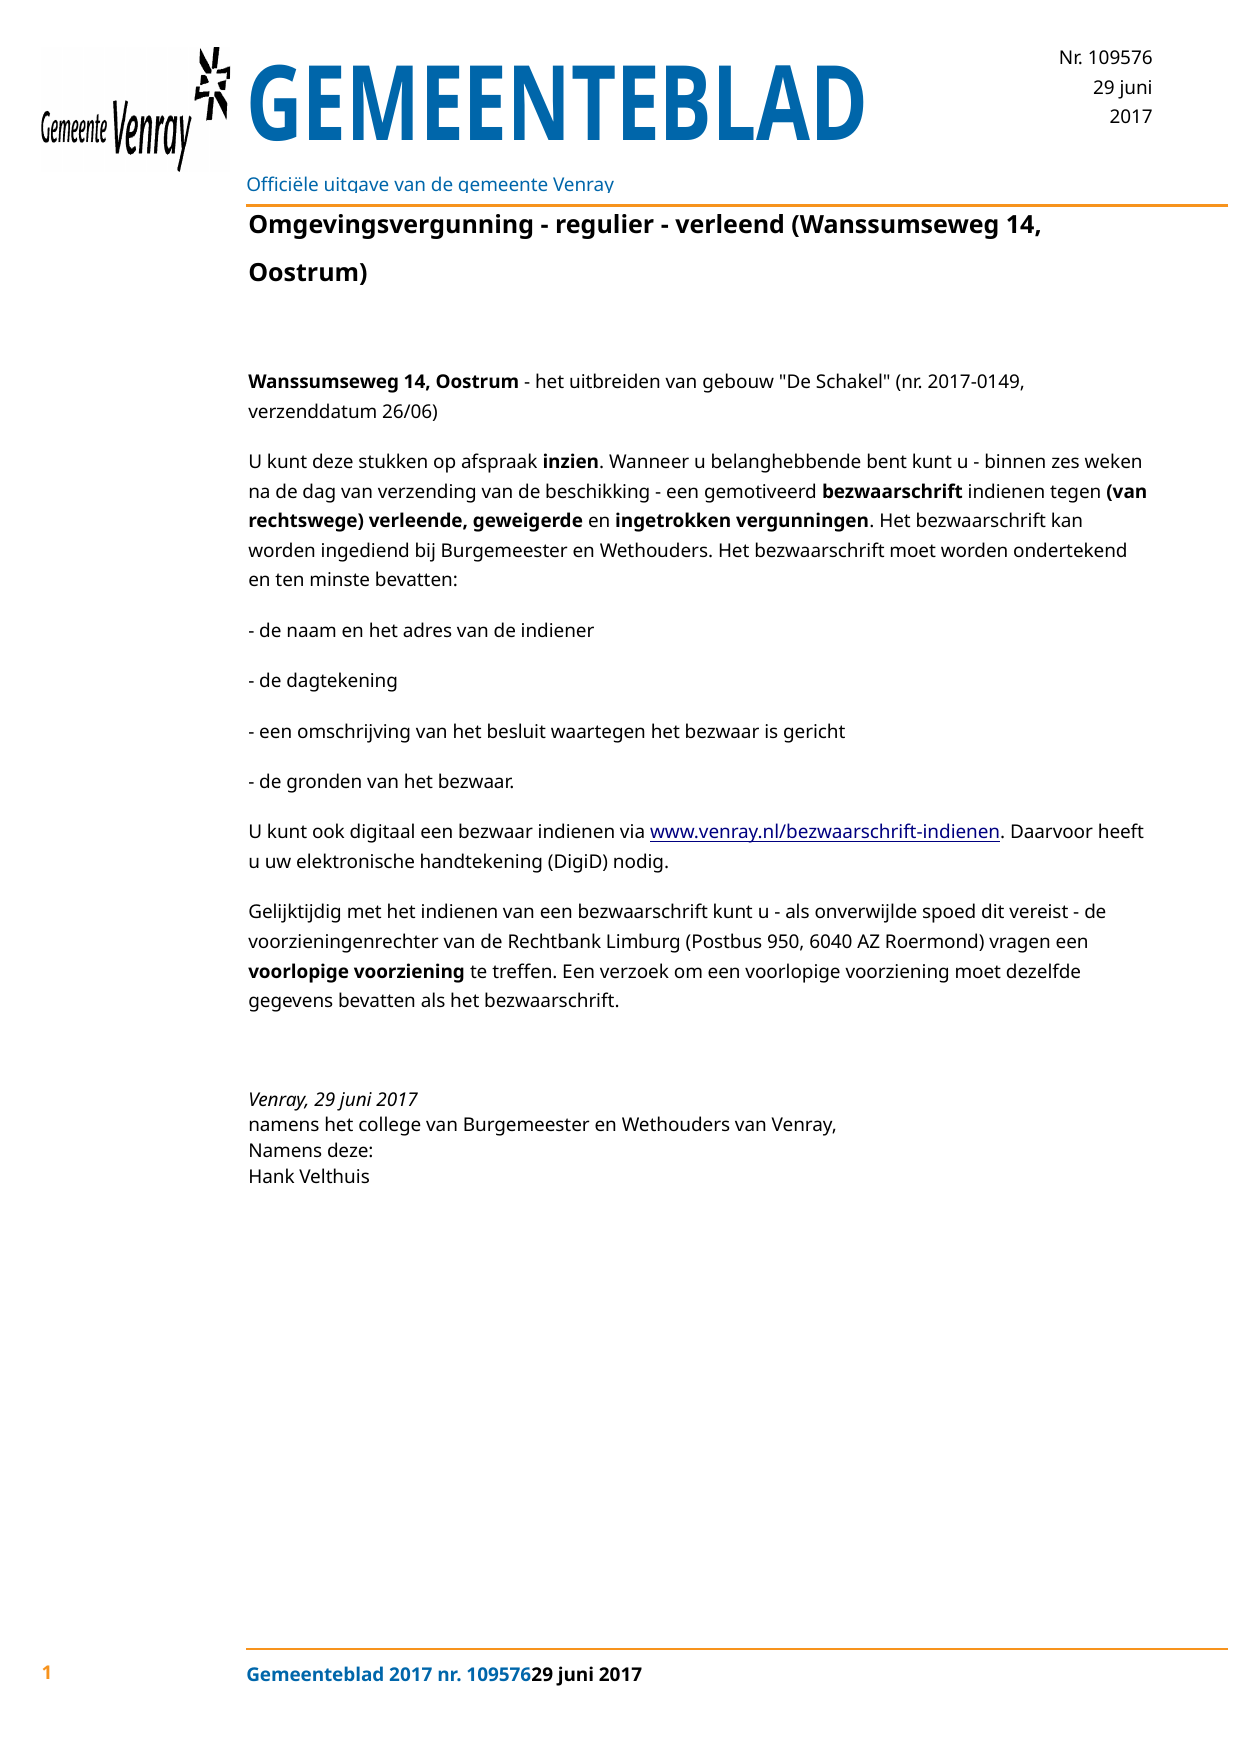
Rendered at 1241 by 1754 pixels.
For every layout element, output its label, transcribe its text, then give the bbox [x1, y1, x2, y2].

text Venray, 29 juni 2017 [248, 1086, 1152, 1111]
text U kunt deze stukken op afspraak inzien. Wanneer u belanghebbende bent kunt u - binnen zes weken na de dag van verzending van de beschikking - een gemotiveerd bezwaarschrift indienen tegen (van rechtswege) verleende, geweigerde en ingetrokken vergunningen. Het bezwaarschrift kan worden ingediend bij Burgemeester en Wethouders. Het bezwaarschrift moet worden ondertekend en ten minste bevatten: [248, 448, 1152, 592]
text Omgevingsvergunning - regulier - verleend (Wanssumseweg 14, Oostrum) [248, 207, 1152, 288]
text U kunt ook digitaal een bezwaar indienen via www.venray.nl/bezwaarschrift-indienen. Daarvoor heeft u uw elektronische handtekening (DigiD) nodig. [248, 819, 1152, 874]
text namens het college van Burgemeester en Wethouders van Venray, [248, 1111, 1152, 1137]
text - de dagtekening [248, 667, 1152, 693]
text Gelijktijdig met het indienen van een bezwaarschrift kunt u - als onverwijlde spoed dit vereist - de voorzieningenrechter van de Rechtbank Limburg (Postbus 950, 6040 AZ Roermond) vragen een voorlopige voorziening te treffen. Een verzoek om een voorlopige voorziening moet dezelfde gegevens bevatten als het bezwaarschrift. [248, 899, 1152, 1013]
text Namens deze: [248, 1137, 1152, 1163]
text - een omschrijving van het besluit waartegen het bezwaar is gericht [248, 718, 1152, 744]
text - de naam en het adres van de indiener [248, 617, 1152, 643]
text Hank Velthuis [248, 1163, 1152, 1189]
text Wanssumseweg 14, Oostrum - het uitbreiden van gebouw "De Schakel" (nr. 2017-0149, verzenddatum 26/06) [248, 368, 1152, 424]
picture [41, 47, 231, 172]
text - de gronden van het bezwaar. [248, 768, 1152, 794]
